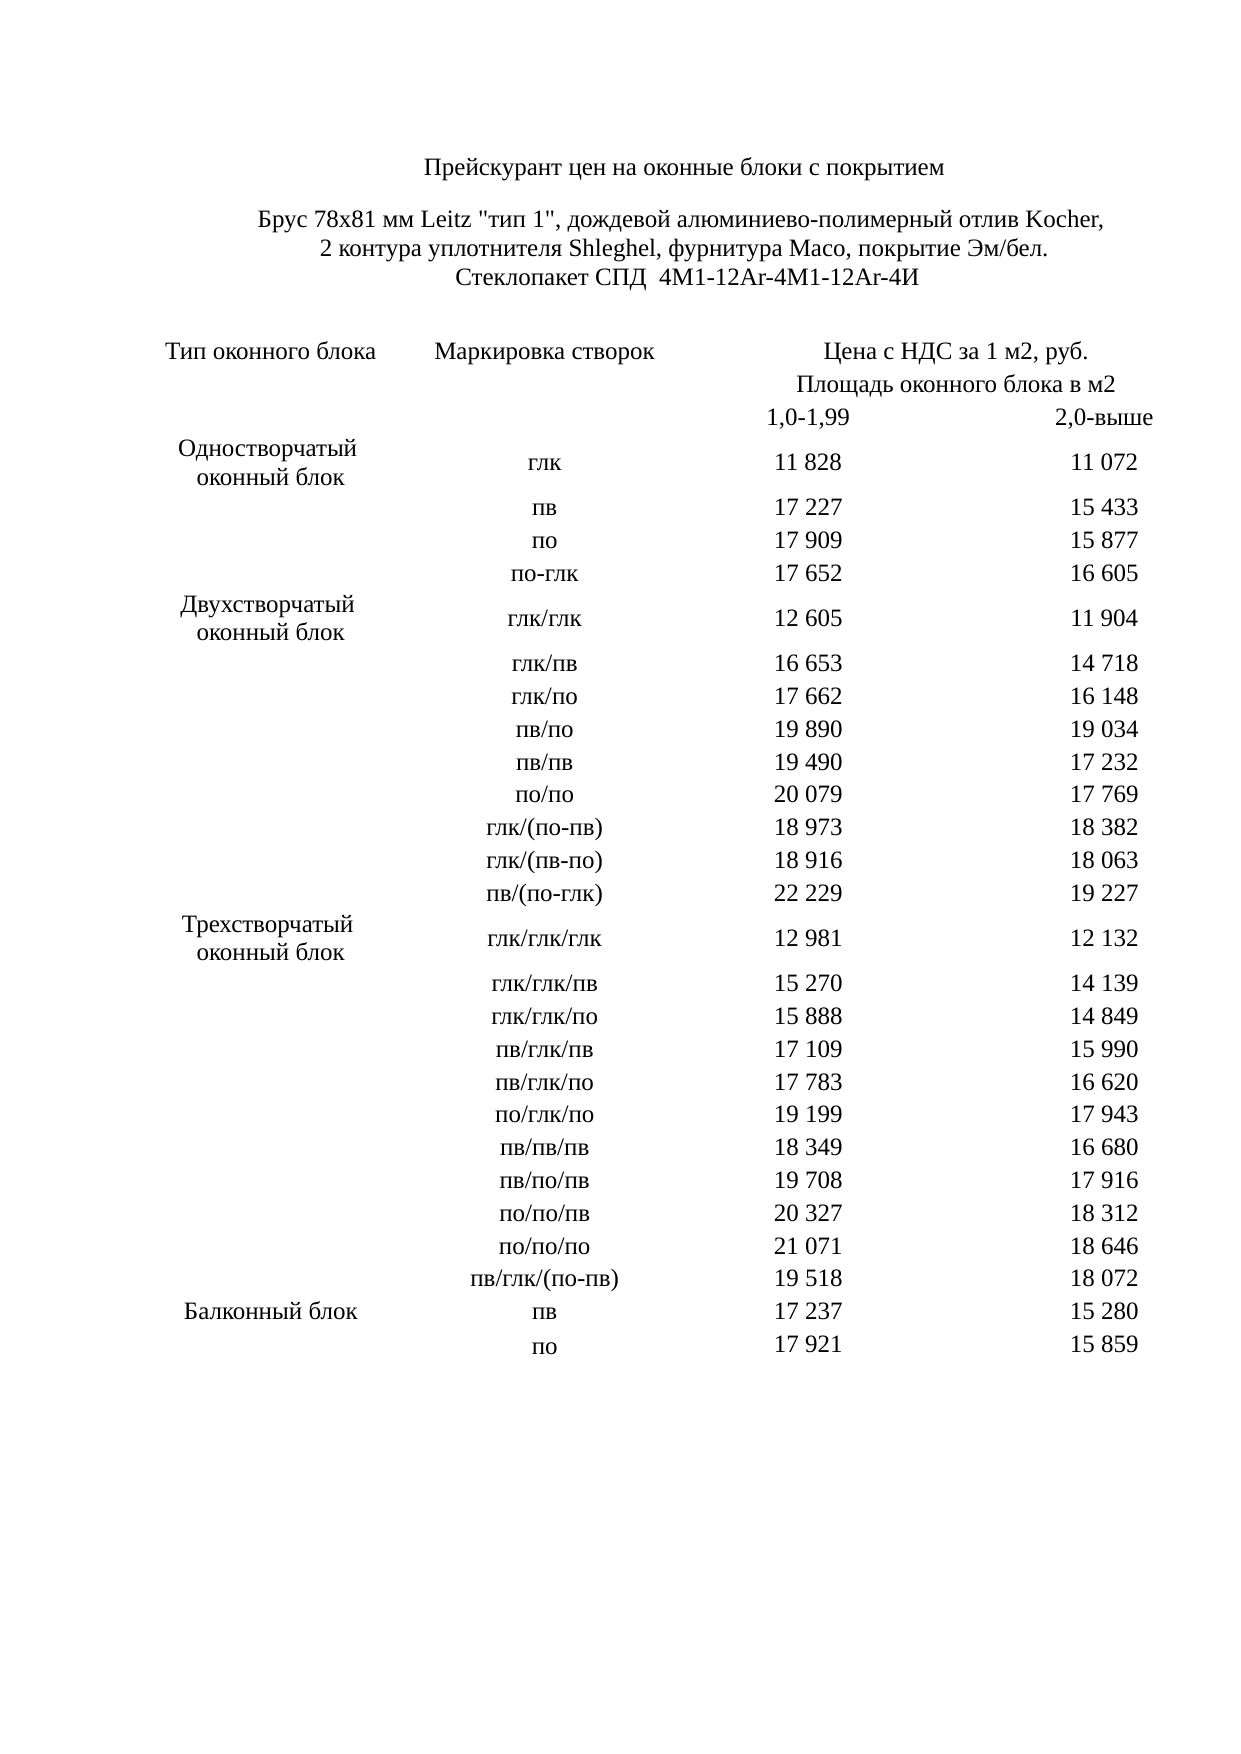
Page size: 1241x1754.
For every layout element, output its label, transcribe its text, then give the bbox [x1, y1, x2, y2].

table_cell [112, 778, 429, 810]
table_cell 14 139 [956, 966, 1240, 999]
table_cell глк/глк/глк [429, 909, 660, 966]
table_cell 1,0-1,99 [660, 400, 956, 433]
table_cell глк [429, 433, 660, 490]
table_cell 11 072 [956, 433, 1240, 490]
table_cell 19 490 [660, 745, 956, 777]
table_cell 16 148 [956, 679, 1240, 712]
table_cell 18 382 [956, 810, 1240, 843]
table_cell [112, 843, 429, 876]
table_cell 18 973 [660, 810, 956, 843]
table_cell 11 904 [956, 589, 1240, 646]
table_cell 18 916 [660, 843, 956, 876]
table_cell глк/(по-пв) [429, 810, 660, 843]
table_cell [112, 490, 429, 523]
table_cell пв/пв/пв [429, 1130, 660, 1163]
table_cell 19 708 [660, 1163, 956, 1196]
table_cell пв/по [429, 712, 660, 745]
table_cell 17 783 [660, 1065, 956, 1097]
table_cell пв/пв [429, 745, 660, 777]
table_cell по/по [429, 778, 660, 810]
table_cell [429, 400, 660, 433]
table_cell 2,0-выше [956, 400, 1240, 433]
table_cell [112, 1130, 429, 1163]
table_cell [112, 1163, 429, 1196]
table_cell [112, 523, 429, 556]
table_cell [112, 1032, 429, 1065]
table_cell Тип оконного блока [112, 334, 429, 367]
table_cell 15 280 [956, 1294, 1240, 1327]
table_cell 17 943 [956, 1098, 1240, 1130]
table_cell 15 433 [956, 490, 1240, 523]
table_cell глк/(пв-по) [429, 843, 660, 876]
table_cell [112, 679, 429, 712]
table_cell 19 518 [660, 1262, 956, 1294]
table_cell 17 921 [660, 1327, 956, 1360]
table_cell [112, 876, 429, 909]
table_cell 19 890 [660, 712, 956, 745]
table_cell 18 646 [956, 1229, 1240, 1262]
table_cell 12 605 [660, 589, 956, 646]
table_cell [112, 291, 1240, 334]
table_cell 18 072 [956, 1262, 1240, 1294]
table_cell [112, 1196, 429, 1229]
table_cell 16 653 [660, 646, 956, 679]
table_cell по/по/по [429, 1229, 660, 1262]
table_cell [429, 367, 660, 400]
table_cell [112, 712, 429, 745]
table_cell 14 849 [956, 999, 1240, 1032]
table_cell по/глк/по [429, 1098, 660, 1130]
table_cell глк/по [429, 679, 660, 712]
table_cell 19 199 [660, 1098, 956, 1130]
table_cell [112, 1262, 429, 1294]
table_cell 16 680 [956, 1130, 1240, 1163]
table_cell [112, 999, 429, 1032]
table_cell пв [429, 1294, 660, 1327]
table_cell глк/глк/по [429, 999, 660, 1032]
table_cell 18 312 [956, 1196, 1240, 1229]
table_cell пв/глк/по [429, 1065, 660, 1097]
table_cell 20 327 [660, 1196, 956, 1229]
table_cell по [429, 523, 660, 556]
table_cell Трехстворчатый оконный блок [112, 909, 429, 966]
table_header Прейскурант цен на оконные блоки с покрытием [112, 147, 1240, 181]
table_cell 17 909 [660, 523, 956, 556]
table_cell 19 034 [956, 712, 1240, 745]
table_cell [112, 400, 429, 433]
table_cell 11 828 [660, 433, 956, 490]
table_cell пв/глк/(по-пв) [429, 1262, 660, 1294]
table_cell 17 769 [956, 778, 1240, 810]
table_cell по/по/пв [429, 1196, 660, 1229]
table_cell 21 071 [660, 1229, 956, 1262]
table_cell 16 620 [956, 1065, 1240, 1097]
table_cell Брус 78х81 мм Leitz "тип 1", дождевой алюминиево-полимерный отлив Kocher, 2 контура уплотнителя Shleghel, фурнитура Масо, покрытие Эм/бел. Стеклопакет СПД 4М1-12Аr-4М1-12Аr-4И [112, 181, 1240, 291]
table_cell 12 981 [660, 909, 956, 966]
table_cell [112, 1229, 429, 1262]
table_cell [112, 810, 429, 843]
table_cell Цена с НДС за 1 м2, руб. [660, 334, 1240, 367]
table_cell 14 718 [956, 646, 1240, 679]
table_cell 19 227 [956, 876, 1240, 909]
table_cell 17 237 [660, 1294, 956, 1327]
table_cell Одностворчатый оконный блок [112, 433, 429, 490]
table_cell 12 132 [956, 909, 1240, 966]
table_cell 15 888 [660, 999, 956, 1032]
table_cell пв/по/пв [429, 1163, 660, 1196]
table_cell 17 652 [660, 556, 956, 589]
table_cell 16 605 [956, 556, 1240, 589]
table_cell глк/глк [429, 589, 660, 646]
table_cell [112, 556, 429, 589]
table_cell 17 916 [956, 1163, 1240, 1196]
table_cell 18 063 [956, 843, 1240, 876]
table_cell 22 229 [660, 876, 956, 909]
table_cell по [429, 1327, 660, 1360]
table_cell пв/(по-глк) [429, 876, 660, 909]
table_cell глк/глк/пв [429, 966, 660, 999]
table_cell [112, 646, 429, 679]
table_cell 15 270 [660, 966, 956, 999]
table_cell 17 227 [660, 490, 956, 523]
table_cell 15 877 [956, 523, 1240, 556]
table_cell по-глк [429, 556, 660, 589]
table_cell Площадь оконного блока в м2 [660, 367, 1240, 400]
table_cell [112, 1098, 429, 1130]
table_cell 17 662 [660, 679, 956, 712]
table_cell 20 079 [660, 778, 956, 810]
table_cell [112, 367, 429, 400]
table_cell Балконный блок [112, 1294, 429, 1327]
table_cell пв [429, 490, 660, 523]
table_cell [112, 966, 429, 999]
table_cell Маркировка створок [429, 334, 660, 367]
table_cell Двухстворчатый оконный блок [112, 589, 429, 646]
table_cell [112, 1065, 429, 1097]
table_cell 15 859 [956, 1327, 1240, 1360]
table_cell 15 990 [956, 1032, 1240, 1065]
table_cell глк/пв [429, 646, 660, 679]
table_cell 17 232 [956, 745, 1240, 777]
table_cell 17 109 [660, 1032, 956, 1065]
table_cell [112, 1327, 429, 1360]
table_cell [112, 745, 429, 777]
table_cell 18 349 [660, 1130, 956, 1163]
table_cell пв/глк/пв [429, 1032, 660, 1065]
